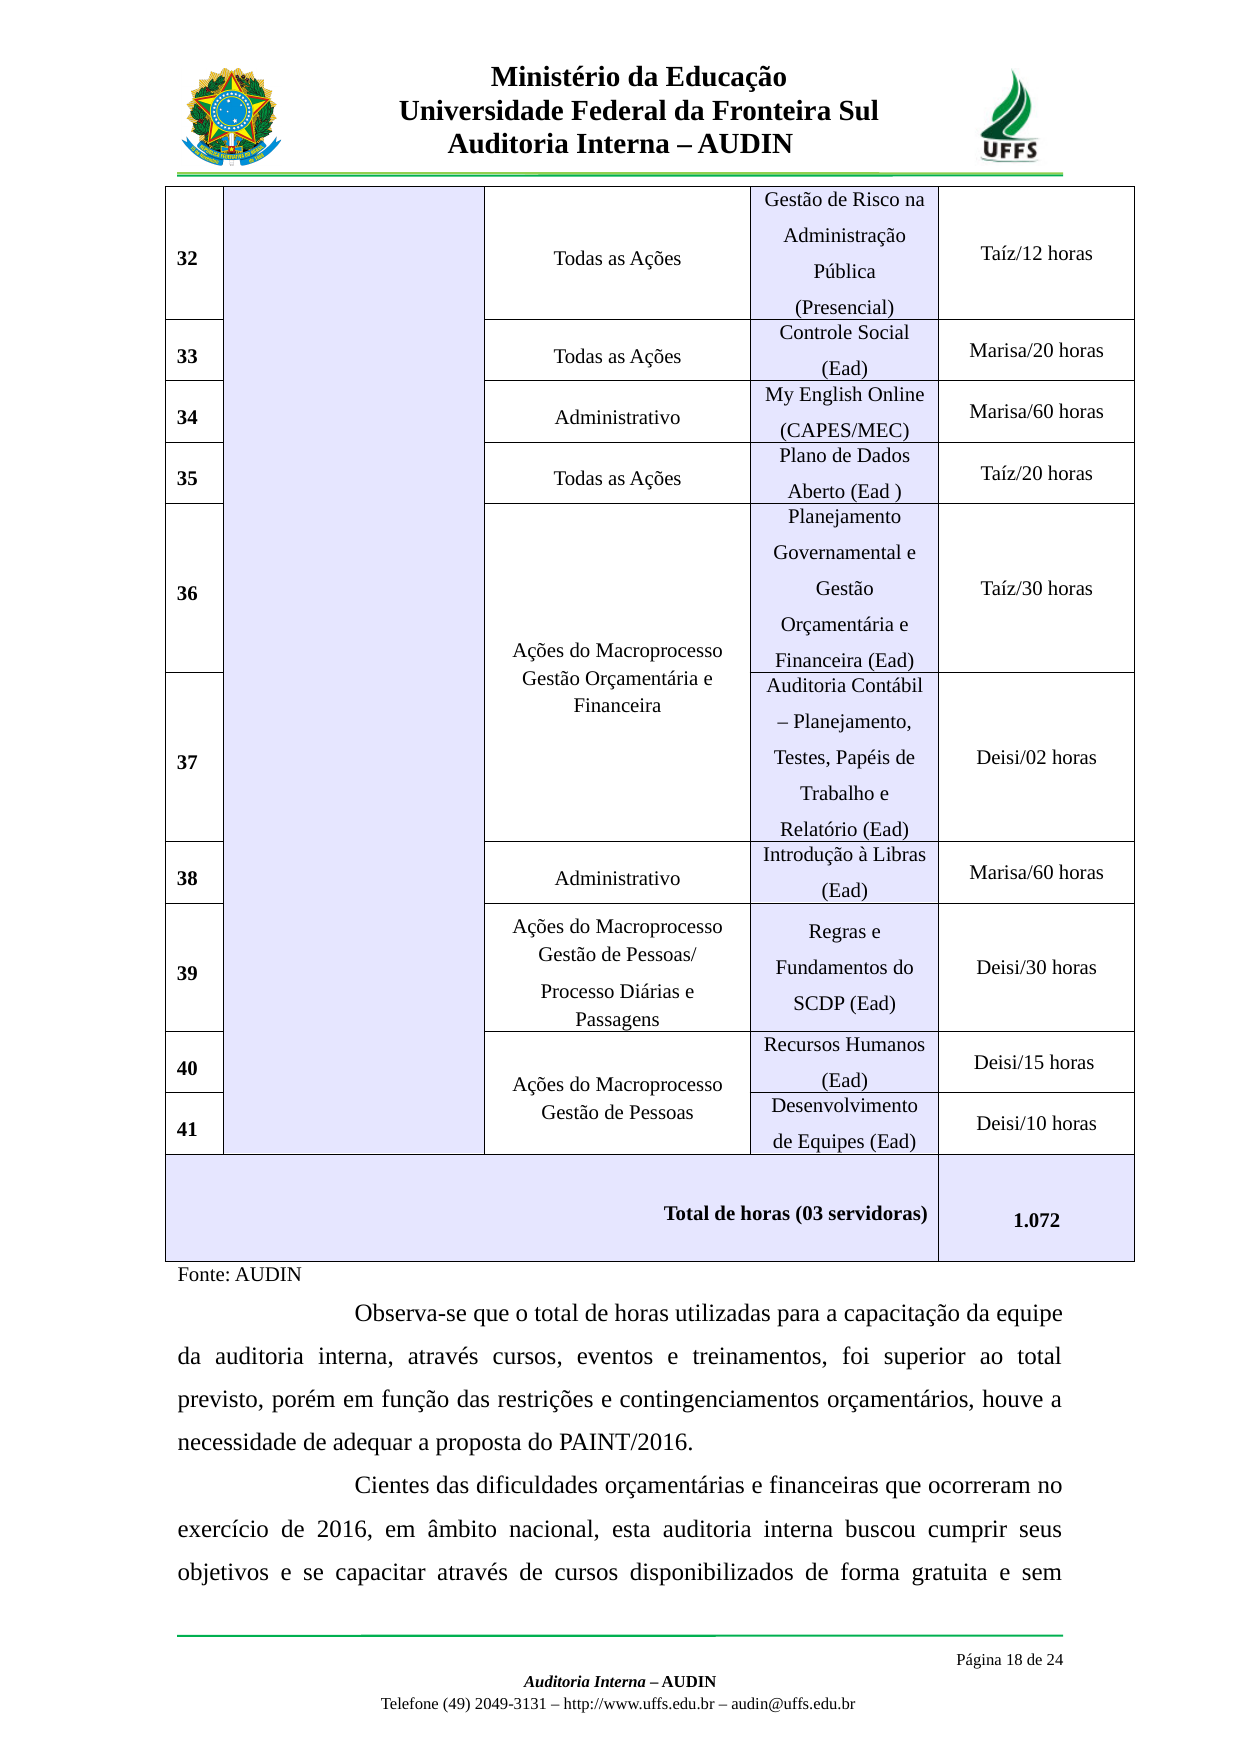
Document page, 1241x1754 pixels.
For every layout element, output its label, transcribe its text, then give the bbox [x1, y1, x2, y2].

table_cell Regras e Fundamentos do SCDP (Ead) [751, 904, 938, 1031]
table_cell Marisa/20 horas [939, 320, 1134, 380]
table_cell Deisi/30 horas [939, 904, 1134, 1031]
table_cell Recursos Humanos (Ead) [751, 1032, 938, 1092]
table_cell 41 [166, 1093, 223, 1153]
table_cell Marisa/60 horas [939, 381, 1134, 442]
table_cell Todas as Ações [485, 320, 750, 380]
table_cell 33 [166, 320, 223, 380]
table_cell Deisi/15 horas [939, 1032, 1134, 1092]
picture [966, 68, 1054, 166]
table_cell Administrativo [485, 842, 750, 902]
table_cell Todas as Ações [485, 443, 750, 503]
table_cell Ações do Macroprocesso Gestão Orçamentária e Financeira [485, 504, 750, 841]
text Fonte: AUDIN [177, 1262, 1063, 1286]
table_cell Gestão de Risco na Administração Pública (Presencial) [751, 187, 938, 319]
table_cell Desenvolvimento de Equipes (Ead) [751, 1093, 938, 1153]
table_cell 38 [166, 842, 223, 902]
table_cell Plano de Dados Aberto (Ead ) [751, 443, 938, 503]
table_cell Introdução à Libras (Ead) [751, 842, 938, 902]
table_cell 40 [166, 1032, 223, 1092]
table_cell Administrativo [485, 381, 750, 442]
table_cell Taíz/12 horas [939, 187, 1134, 319]
table_cell Auditoria Contábil – Planejamento, Testes, Papéis de Trabalho e Relatório (Ead) [751, 673, 938, 841]
table_cell Deisi/10 horas [939, 1093, 1134, 1153]
table_cell 34 [166, 381, 223, 442]
table_cell Taíz/30 horas [939, 504, 1134, 672]
table_cell Taíz/20 horas [939, 443, 1134, 503]
table_cell Marisa/60 horas [939, 842, 1134, 902]
table_cell 39 [166, 904, 223, 1031]
text Observa-se que o total de horas utilizadas para a capacitação da equipe da auditoria interna, através cursos, eventos e treinamentos, foi superior ao total previsto, porém em função das restrições e contingenciamentos orçamentários, houve a necessidade de adequar a proposta do PAINT/2016. [177, 1298, 1063, 1456]
picture [181, 68, 282, 166]
table_cell Ações do Macroprocesso Gestão de Pessoas [485, 1032, 750, 1153]
table_cell Total de horas (03 servidoras) [166, 1155, 938, 1261]
table_cell 37 [166, 673, 223, 841]
table_cell [224, 187, 484, 1153]
table_cell 1.072 [939, 1155, 1134, 1261]
table_cell Todas as Ações [485, 187, 750, 319]
table_cell 32 [166, 187, 223, 319]
table_cell Ações do Macroprocesso Gestão de Pessoas/ Processo Diárias e Passagens [485, 904, 750, 1031]
table_cell Deisi/02 horas [939, 673, 1134, 841]
table_cell 35 [166, 443, 223, 503]
table_cell Controle Social (Ead) [751, 320, 938, 380]
text Cientes das dificuldades orçamentárias e financeiras que ocorreram no exercício de 2016, em âmbito nacional, esta auditoria interna buscou cumprir seus objetivos e se capacitar através de cursos disponibilizados de forma gratuita e sem [177, 1471, 1063, 1586]
table_cell 36 [166, 504, 223, 672]
table_cell Planejamento Governamental e Gestão Orçamentária e Financeira (Ead) [751, 504, 938, 672]
table_cell My English Online (CAPES/MEC) [751, 381, 938, 442]
